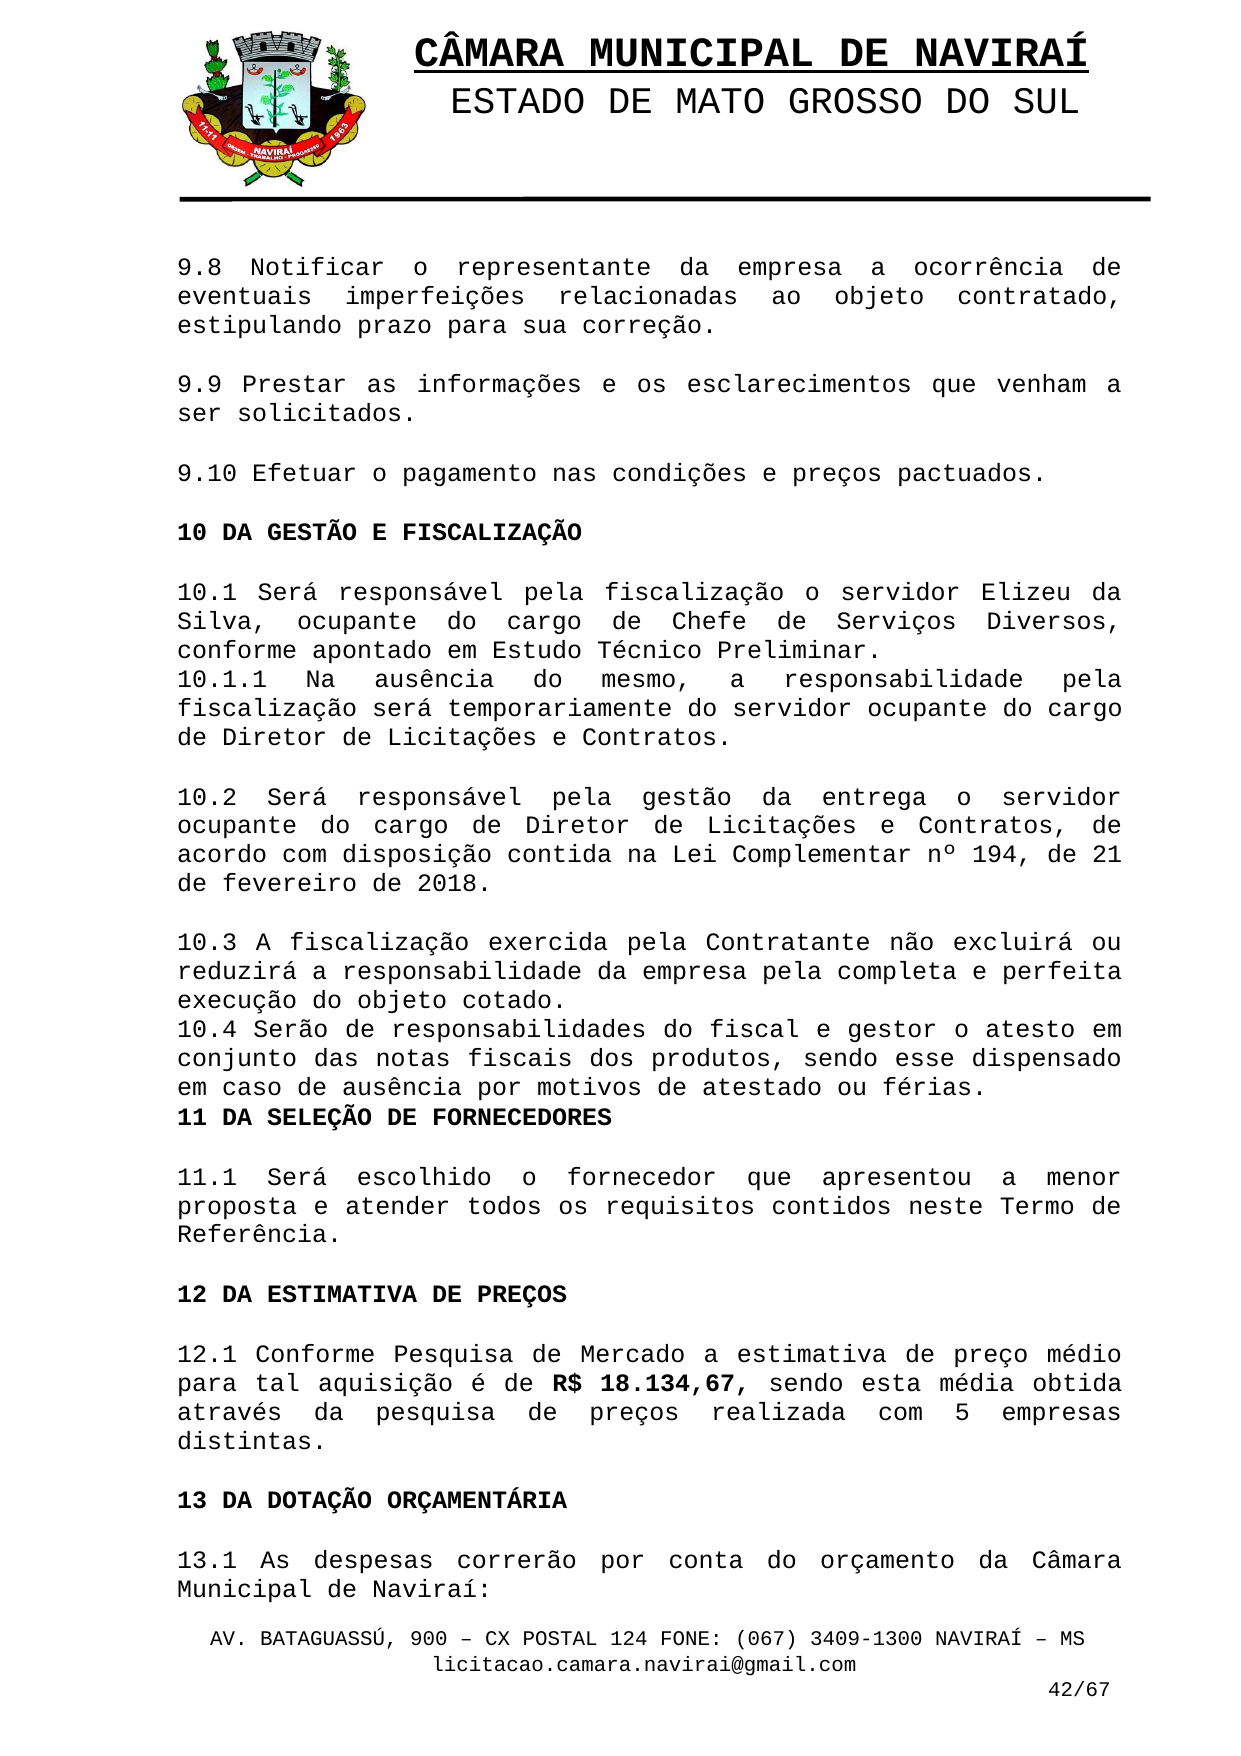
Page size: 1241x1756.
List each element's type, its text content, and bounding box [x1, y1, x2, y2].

text 12.1 Conforme Pesquisa de Mercado a estimativa de preço médio para tal aquisição é de R$ 18.134,67, sendo esta média obtida através da pesquisa de preços realizada com 5 empresas distintas. [177, 1342, 1122, 1457]
text 10.3 A fiscalização exercida pela Contratante não excluirá ou reduzirá a responsabilidade da empresa pela completa e perfeita execução do objeto cotado. [177, 930, 1122, 1016]
subtitle 11 DA SELEÇÃO DE FORNECEDORES [177, 1104, 1138, 1132]
subtitle 10 DA GESTÃO E FISCALIZAÇÃO [177, 520, 1138, 548]
text 10.4 Serão de responsabilidades do fiscal e gestor o atesto em conjunto das notas fiscais dos produtos, sendo esse dispensado em caso de ausência por motivos de atestado ou férias. [177, 1017, 1122, 1103]
text 10.2 Será responsável pela gestão da entrega o servidor ocupante do cargo de Diretor de Licitações e Contratos, de acordo com disposição contida na Lei Complementar nº 194, de 21 de fevereiro de 2018. [177, 784, 1122, 899]
text 10.1 Será responsável pela fiscalização o servidor Elizeu da Silva, ocupante do cargo de Chefe de Serviços Diversos, conforme apontado em Estudo Técnico Preliminar. [177, 580, 1122, 666]
subtitle 12 DA ESTIMATIVA DE PREÇOS [177, 1281, 1138, 1310]
text 13.1 As despesas correrão por conta do orçamento da Câmara Municipal de Naviraí: [177, 1548, 1122, 1605]
text 10.1.1 Na ausência do mesmo, a responsabilidade pela fiscalização será temporariamente do servidor ocupante do cargo de Diretor de Licitações e Contratos. [177, 667, 1122, 753]
text 9.10 Efetuar o pagamento nas condições e preços pactuados. [177, 460, 1122, 489]
text 9.8 Notificar o representante da empresa a ocorrência de eventuais imperfeições relacionadas ao objeto contratado, estipulando prazo para sua correção. [177, 255, 1122, 341]
text 9.9 Prestar as informações e os esclarecimentos que venham a ser solicitados. [177, 372, 1122, 429]
text 11.1 Será escolhido o fornecedor que apresentou a menor proposta e atender todos os requisitos contidos neste Termo de Referência. [177, 1164, 1122, 1250]
subtitle 13 DA DOTAÇÃO ORÇAMENTÁRIA [177, 1488, 1138, 1516]
